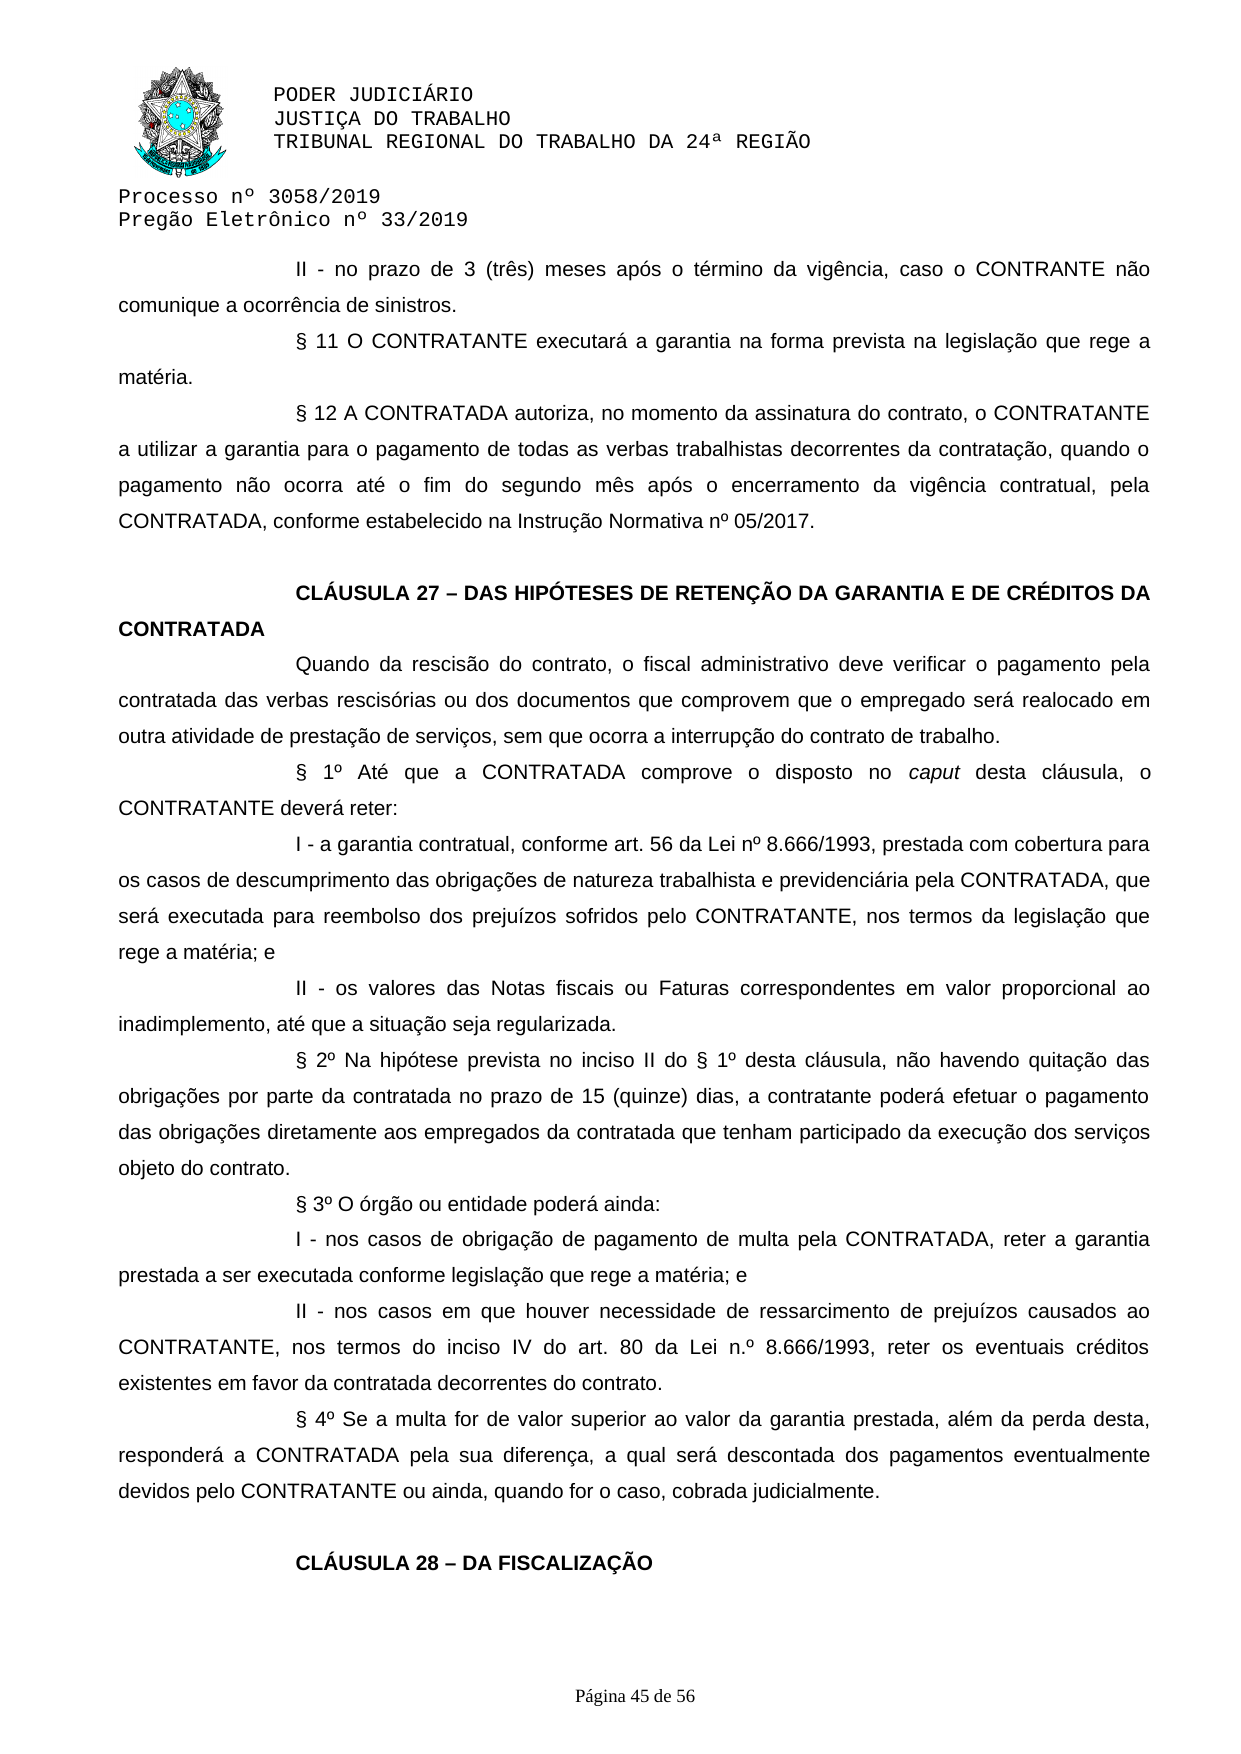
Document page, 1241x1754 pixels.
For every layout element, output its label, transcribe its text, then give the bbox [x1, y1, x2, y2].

picture [133, 66, 228, 178]
text § 2º Na hipótese prevista no inciso II do § 1º desta cláusula, não havendo quitação das obrigações por parte da contratada no prazo de 15 (quinze) dias, a contratante poderá efetuar o pagamento das obrigações diretamente aos empregados da contratada que tenham participado da execução dos serviços objeto do contrato. [118, 1048, 1152, 1179]
text I - nos casos de obrigação de pagamento de multa pela CONTRATADA, reter a garantia prestada a ser executada conforme legislação que rege a matéria; e [118, 1227, 1152, 1287]
text § 1º Até que a CONTRATADA comprove o disposto no caput desta cláusula, o CONTRATANTE deverá reter: [118, 760, 1152, 820]
text Quando da rescisão do contrato, o fiscal administrativo deve verificar o pagamento pela contratada das verbas rescisórias ou dos documentos que comprovem que o empregado será realocado em outra atividade de prestação de serviços, sem que ocorra a interrupção do contrato de trabalho. [118, 652, 1152, 748]
text § 4º Se a multa for de valor superior ao valor da garantia prestada, além da perda desta, responderá a CONTRATADA pela sua diferença, a qual será descontada dos pagamentos eventualmente devidos pelo CONTRATANTE ou ainda, quando for o caso, cobrada judicialmente. [118, 1407, 1152, 1503]
text § 12 A CONTRATADA autoriza, no momento da assinatura do contrato, o CONTRATANTE a utilizar a garantia para o pagamento de todas as verbas trabalhistas decorrentes da contratação, quando o pagamento não ocorra até o fim do segundo mês após o encerramento da vigência contratual, pela CONTRATADA, conforme estabelecido na Instrução Normativa nº 05/2017. [118, 401, 1152, 532]
text § 11 O CONTRATANTE executará a garantia na forma prevista na legislação que rege a matéria. [118, 329, 1152, 389]
text I - a garantia contratual, conforme art. 56 da Lei nº 8.666/1993, prestada com cobertura para os casos de descumprimento das obrigações de natureza trabalhista e previdenciária pela CONTRATADA, que será executada para reembolso dos prejuízos sofridos pelo CONTRATANTE, nos termos da legislação que rege a matéria; e [118, 832, 1152, 964]
text II - no prazo de 3 (três) meses após o término da vigência, caso o CONTRANTE não comunique a ocorrência de sinistros. [118, 257, 1152, 317]
text CLÁUSULA 27 – DAS HIPÓTESES DE RETENÇÃO DA GARANTIA E DE CRÉDITOS DA CONTRATADA [118, 580, 1152, 640]
text CLÁUSULA 28 – DA FISCALIZAÇÃO [118, 1551, 1152, 1575]
text § 3º O órgão ou entidade poderá ainda: [118, 1191, 1152, 1215]
text II - nos casos em que houver necessidade de ressarcimento de prejuízos causados ao CONTRATANTE, nos termos do inciso IV do art. 80 da Lei n.º 8.666/1993, reter os eventuais créditos existentes em favor da contratada decorrentes do contrato. [118, 1299, 1152, 1395]
text II - os valores das Notas fiscais ou Faturas correspondentes em valor proporcional ao inadimplemento, até que a situação seja regularizada. [118, 976, 1152, 1036]
